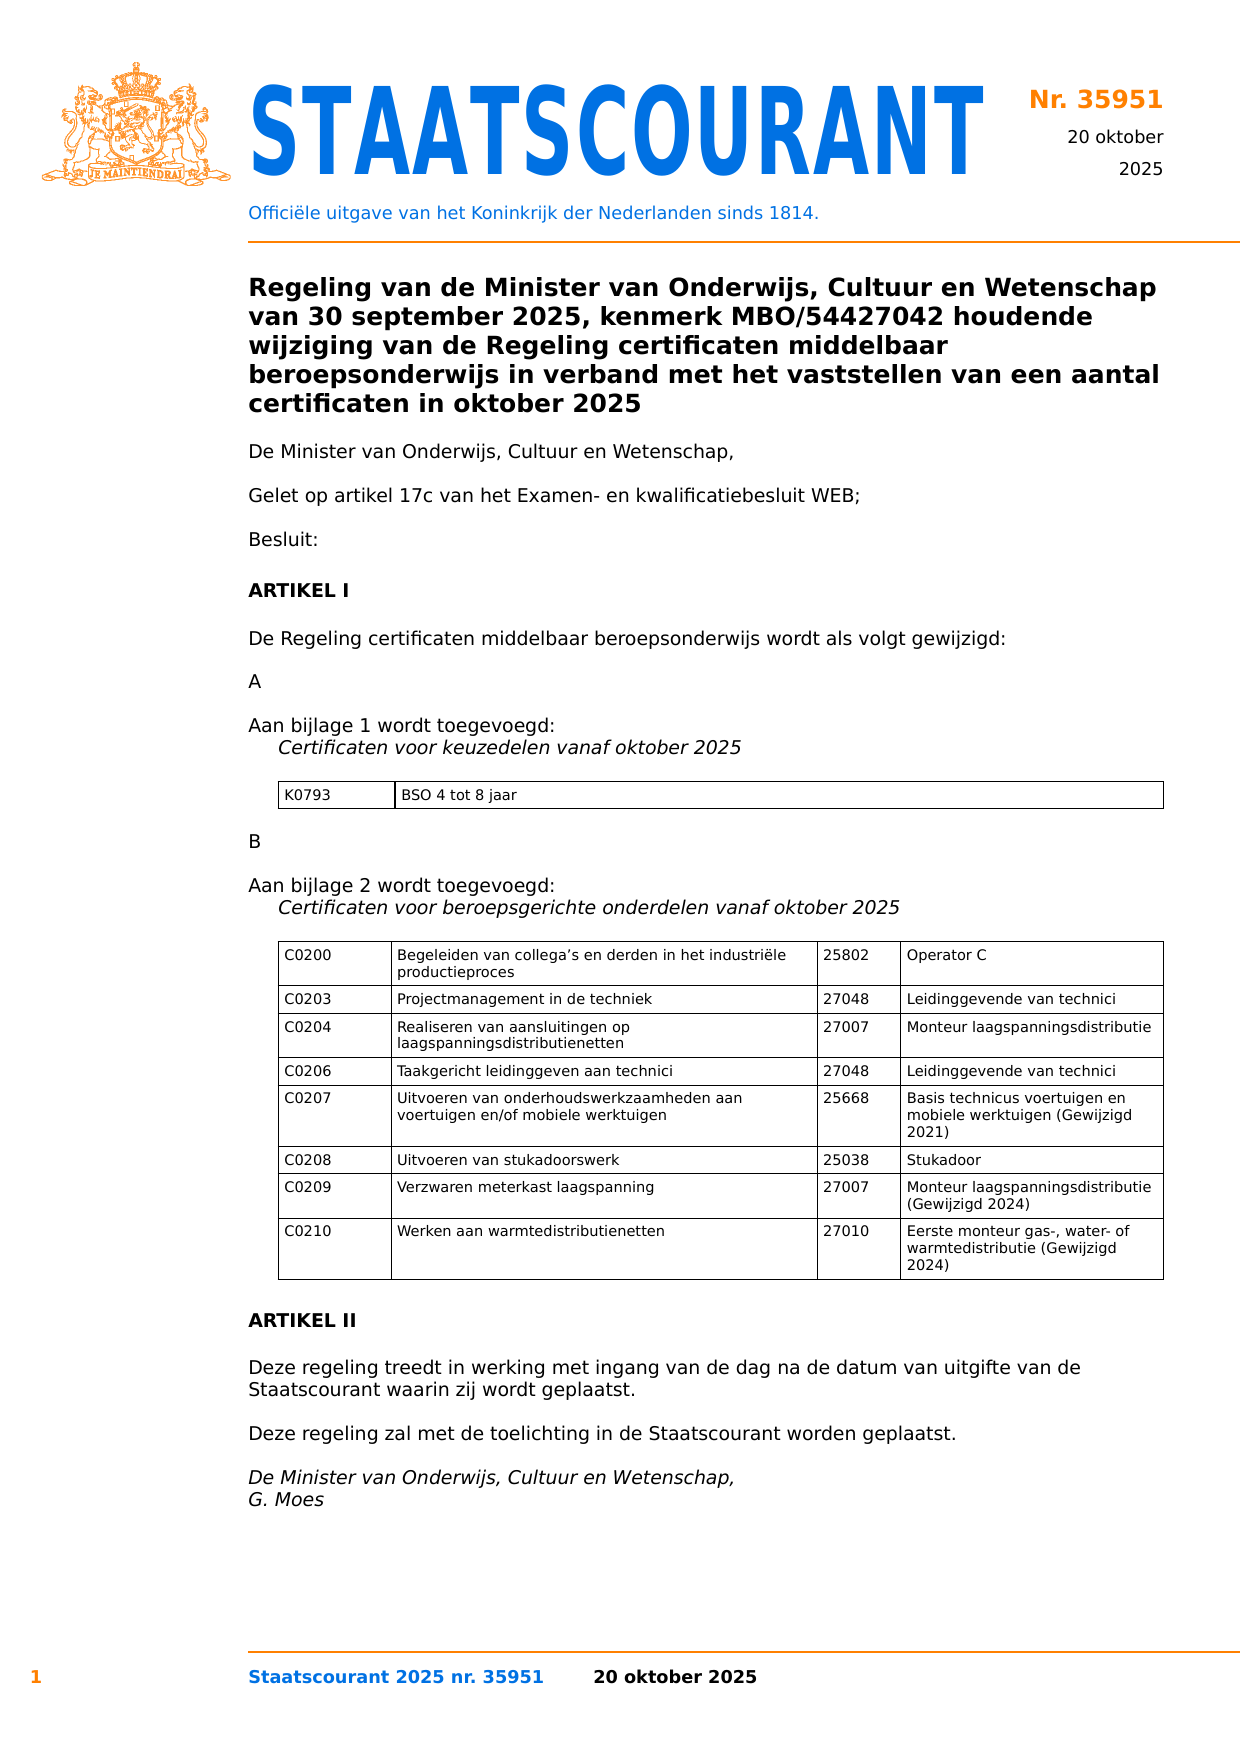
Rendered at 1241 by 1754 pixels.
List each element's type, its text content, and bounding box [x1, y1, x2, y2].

table_cell 25668 [818, 1086, 900, 1146]
table_cell Taakgericht leidinggeven aan technici [392, 1058, 817, 1084]
table_cell 27010 [818, 1219, 900, 1279]
text Aan bijlage 1 wordt toegevoegd: [248, 715, 1163, 737]
table_cell 2025 [998, 153, 1240, 203]
table_header Operator C [901, 942, 1163, 985]
table_cell Monteur laagspanningsdistributie [901, 1014, 1163, 1057]
table_cell Eerste monteur gas-, water- of warmtedistributie (Gewijzigd 2024) [901, 1219, 1163, 1279]
table_cell C0209 [279, 1174, 391, 1218]
table_header BSO 4 tot 8 jaar [396, 782, 1163, 808]
table_cell C0206 [279, 1058, 391, 1084]
table_cell C0204 [279, 1014, 391, 1057]
table_cell Realiseren van aansluitingen op laagspanningsdistributienetten [392, 1014, 817, 1057]
table_cell Projectmanagement in de techniek [392, 986, 817, 1013]
table_cell Leidinggevende van technici [901, 1058, 1163, 1084]
table_cell Leidinggevende van technici [901, 986, 1163, 1013]
table_cell 25038 [818, 1147, 900, 1173]
table_cell Stukadoor [901, 1147, 1163, 1173]
table_cell 27048 [818, 986, 900, 1013]
table_cell C0207 [279, 1086, 391, 1146]
text Aan bijlage 2 wordt toegevoegd: [248, 875, 1163, 897]
subtitle ARTIKEL II [248, 1310, 1163, 1332]
text De Regeling certificaten middelbaar beroepsonderwijs wordt als volgt gewijzigd: [248, 627, 1163, 649]
table_cell C0208 [279, 1147, 391, 1173]
table_cell 27007 [818, 1014, 900, 1057]
text Gelet op artikel 17c van het Examen- en kwalificatiebesluit WEB; [248, 484, 1163, 507]
text Besluit: [248, 528, 1163, 550]
table_cell Officiële uitgave van het Koninkrijk der Nederlanden sinds 1814. [248, 203, 1240, 241]
text Deze regeling zal met de toelichting in de Staatscourant worden geplaatst. [248, 1423, 1163, 1445]
text A [248, 671, 1163, 693]
picture [41, 62, 231, 186]
table_cell Monteur laagspanningsdistributie (Gewijzigd 2024) [901, 1174, 1163, 1218]
table_header Nr. 35951 [998, 62, 1240, 121]
text B [248, 831, 1163, 853]
text De Minister van Onderwijs, Cultuur en Wetenschap, [248, 441, 1163, 463]
text Certificaten voor beroepsgerichte onderdelen vanaf oktober 2025 [278, 897, 1163, 919]
subtitle ARTIKEL I [248, 580, 1163, 602]
table_cell Uitvoeren van stukadoorswerk [392, 1147, 817, 1173]
table_cell Verzwaren meterkast laagspanning [392, 1174, 817, 1218]
table_header 25802 [818, 942, 900, 985]
table_header K0793 [279, 782, 394, 808]
table_cell C0203 [279, 986, 391, 1013]
table_header C0200 [279, 942, 391, 985]
table_cell Uitvoeren van onderhoudswerkzaamheden aan voertuigen en/of mobiele werktuigen [392, 1086, 817, 1146]
text Certificaten voor keuzedelen vanaf oktober 2025 [278, 737, 1163, 759]
text De Minister van Onderwijs, Cultuur en Wetenschap, G. Moes [248, 1467, 1163, 1511]
text Deze regeling treedt in werking met ingang van de dag na de datum van uitgifte van de Staatscourant waarin zij wordt geplaatst. [248, 1357, 1163, 1401]
table_cell 27007 [818, 1174, 900, 1218]
table_cell C0210 [279, 1219, 391, 1279]
table_cell 20 oktober [998, 121, 1240, 153]
subtitle Regeling van de Minister van Onderwijs, Cultuur en Wetenschap van 30 september 2025, kenmerk MBO/54427042 houdende wijziging van de Regeling certificaten middelbaar beroepsonderwijs in verband met het vaststellen van een aantal certificaten in oktober 2025 [248, 273, 1163, 419]
table_header STAATSCOURANT [248, 62, 998, 203]
table_cell 27048 [818, 1058, 900, 1084]
table_header Begeleiden van collega’s en derden in het industriële productieproces [392, 942, 817, 985]
table_header [25, 62, 248, 241]
table_cell Werken aan warmtedistributienetten [392, 1219, 817, 1279]
table_cell Basis technicus voertuigen en mobiele werktuigen (Gewijzigd 2021) [901, 1086, 1163, 1146]
